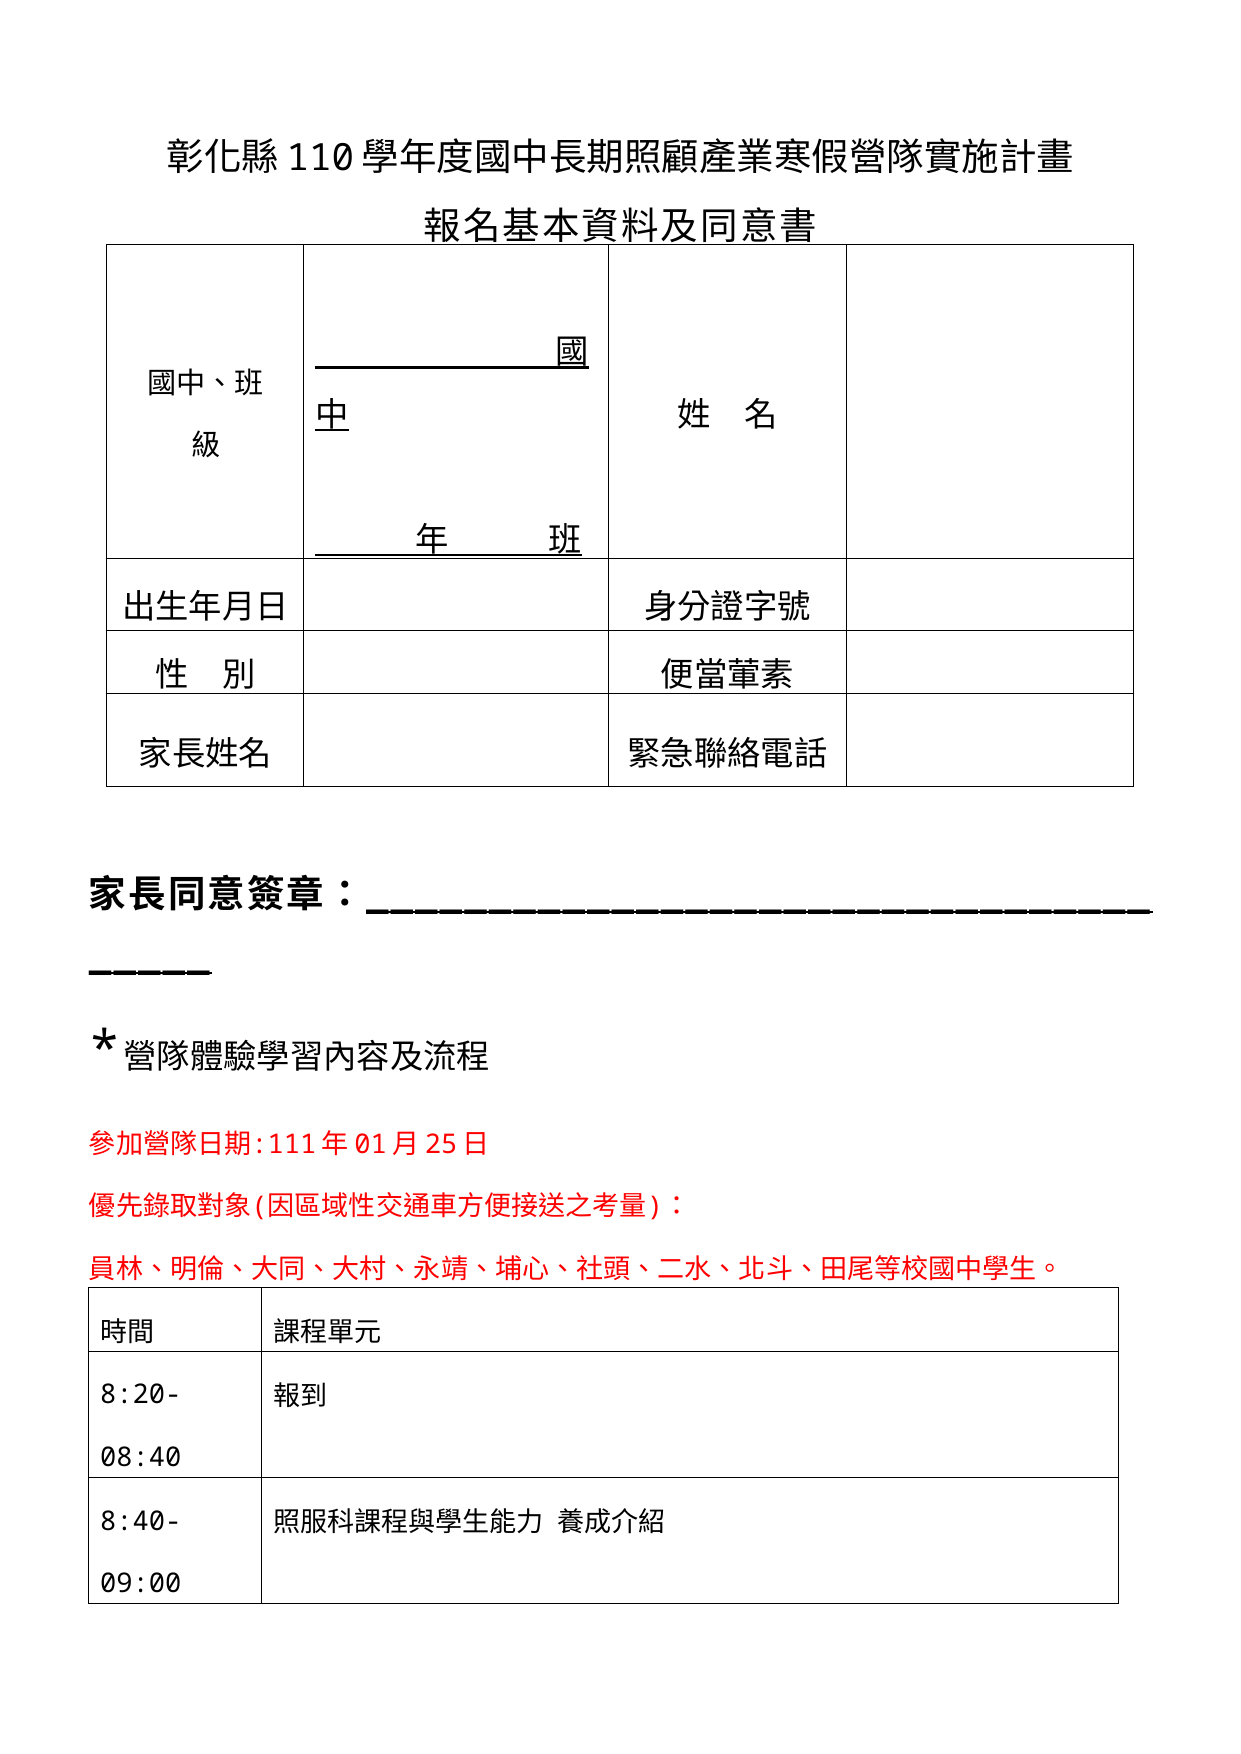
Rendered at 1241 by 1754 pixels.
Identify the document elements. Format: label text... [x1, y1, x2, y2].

text 優先錄取對象(因區域性交通車方便接送之考量)： [89, 1162, 1152, 1225]
table_cell 家長姓名 [107, 694, 303, 786]
table_cell [304, 694, 608, 786]
table_cell 身分證字號 [609, 559, 846, 629]
table_header 時間 [89, 1288, 261, 1351]
text 報名基本資料及同意書 [89, 181, 1152, 244]
table_cell 照服科課程與學生能力 養成介紹 [262, 1478, 1118, 1603]
table_cell [847, 694, 1133, 786]
text *營隊體驗學習內容及流程 [89, 975, 1152, 1100]
table_cell [847, 631, 1133, 693]
table_header 課程單元 [262, 1288, 1118, 1351]
table_cell 便當葷素 [609, 631, 846, 693]
table_cell 8:20-08:40 [89, 1352, 261, 1477]
table_cell [304, 631, 608, 693]
table_header 國中 年 班 [304, 245, 608, 557]
table_cell 性 別 [107, 631, 303, 693]
table_cell 8:40-09:00 [89, 1478, 261, 1603]
table_header 國中、班 級 [107, 245, 303, 557]
table_header [847, 245, 1133, 557]
text 彰化縣110學年度國中長期照顧產業寒假營隊實施計畫 [89, 127, 1152, 181]
table_cell 出生年月日 [107, 559, 303, 629]
text 參加營隊日期:111年01月25日 [89, 1100, 1152, 1162]
table_header 姓 名 [609, 245, 846, 557]
text 員林、明倫、大同、大村、永靖、埔心、社頭、二水、北斗、田尾等校國中學生。 [89, 1225, 1152, 1287]
text 家長同意簽章：_____________________________________ [89, 850, 1152, 975]
table_cell 報到 [262, 1352, 1118, 1477]
table_cell [304, 559, 608, 629]
table_cell [847, 559, 1133, 629]
table_cell 緊急聯絡電話 [609, 694, 846, 786]
